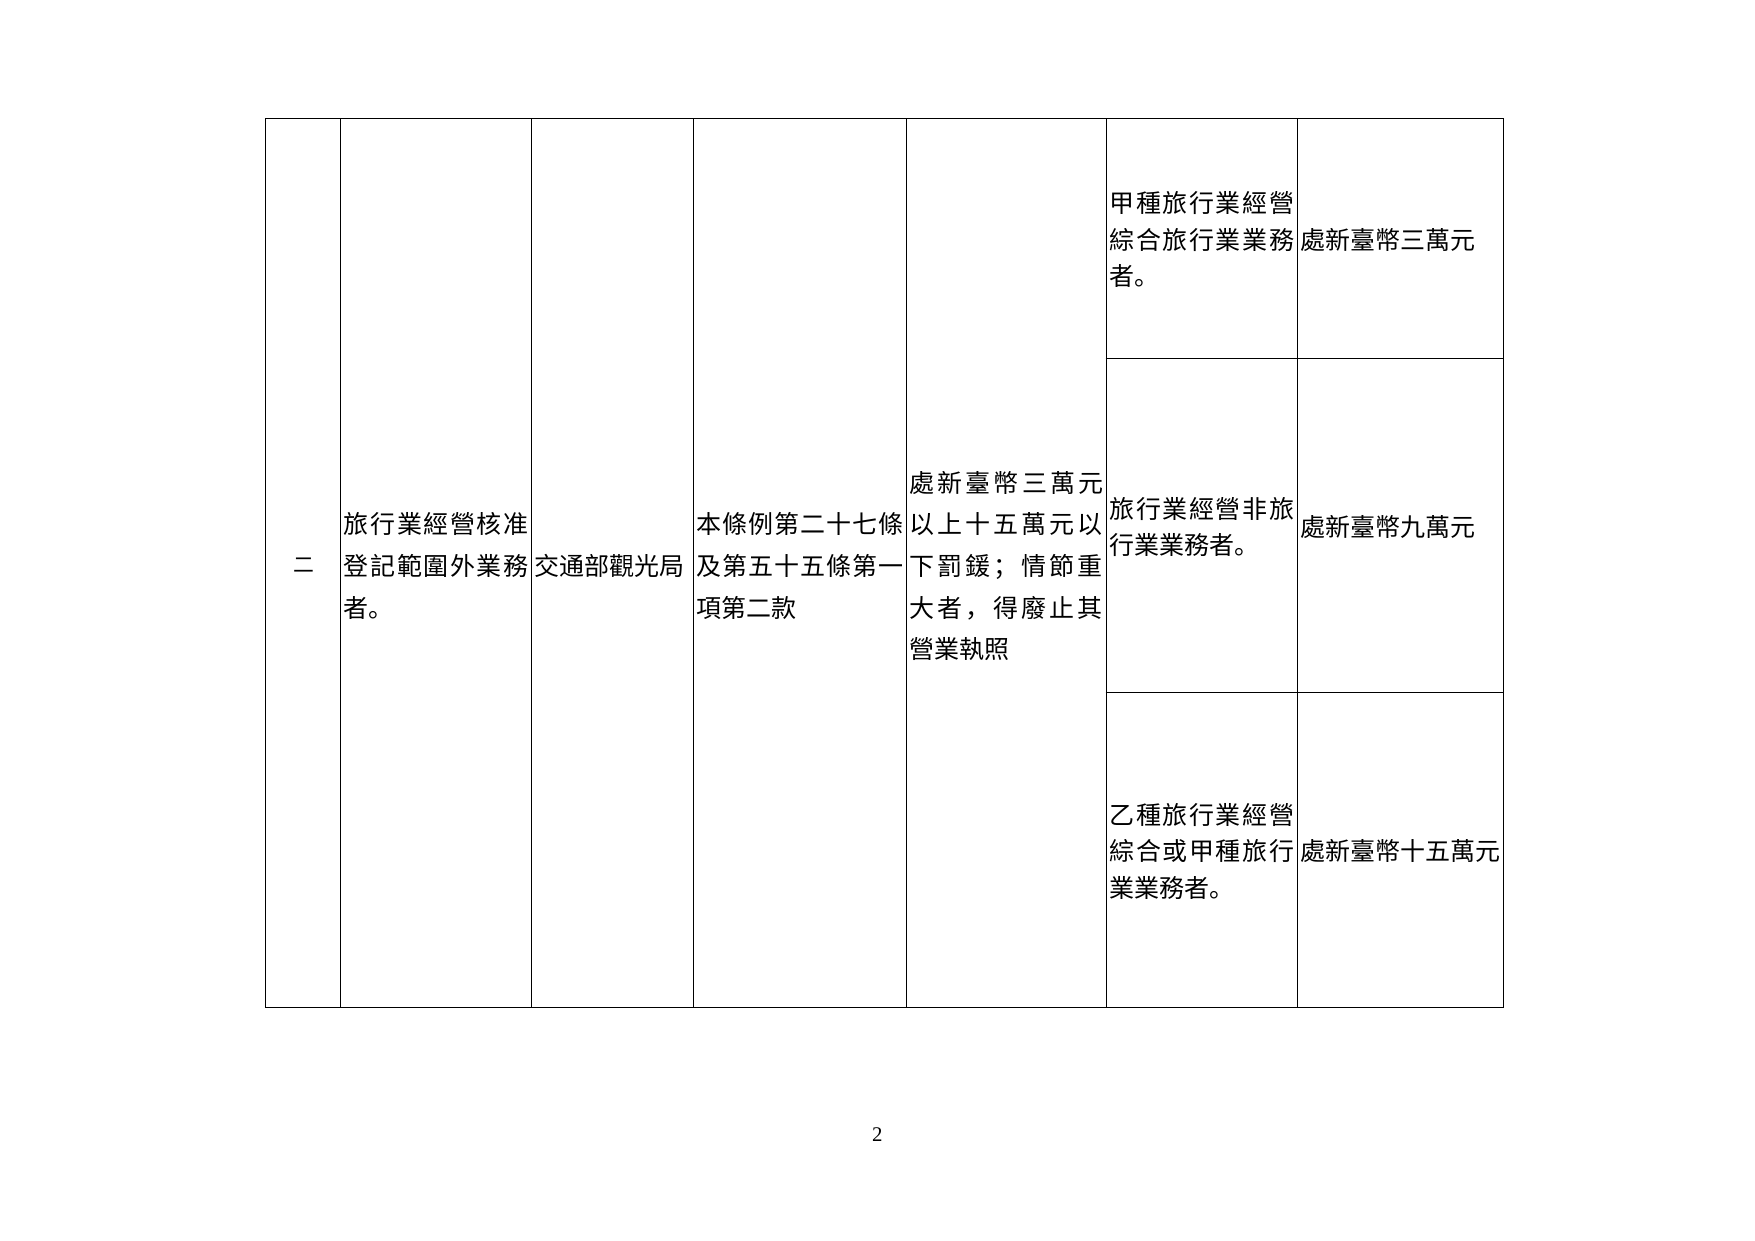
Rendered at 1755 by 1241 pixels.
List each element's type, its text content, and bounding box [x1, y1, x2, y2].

table_cell 處新臺幣三萬元 [1298, 119, 1503, 358]
table_cell 本條例第二十七條及第五十五條第一項第二款 [694, 119, 906, 1007]
table_cell 二 [266, 119, 340, 1007]
table_cell 處新臺幣九萬元 [1298, 359, 1503, 692]
table_cell 甲種旅行業經營綜合旅行業業務者。 [1107, 119, 1297, 358]
table_cell 旅行業經營非旅行業業務者。 [1107, 359, 1297, 692]
table_cell 處新臺幣三萬元以上十五萬元以下罰鍰；情節重大者，得廢止其營業執照 [907, 119, 1106, 1007]
table_cell 處新臺幣十五萬元 [1298, 693, 1503, 1007]
table_cell 乙種旅行業經營綜合或甲種旅行業業務者。 [1107, 693, 1297, 1007]
table_cell 旅行業經營核准登記範圍外業務者。 [341, 119, 531, 1007]
table_cell 交通部觀光局 [532, 119, 693, 1007]
